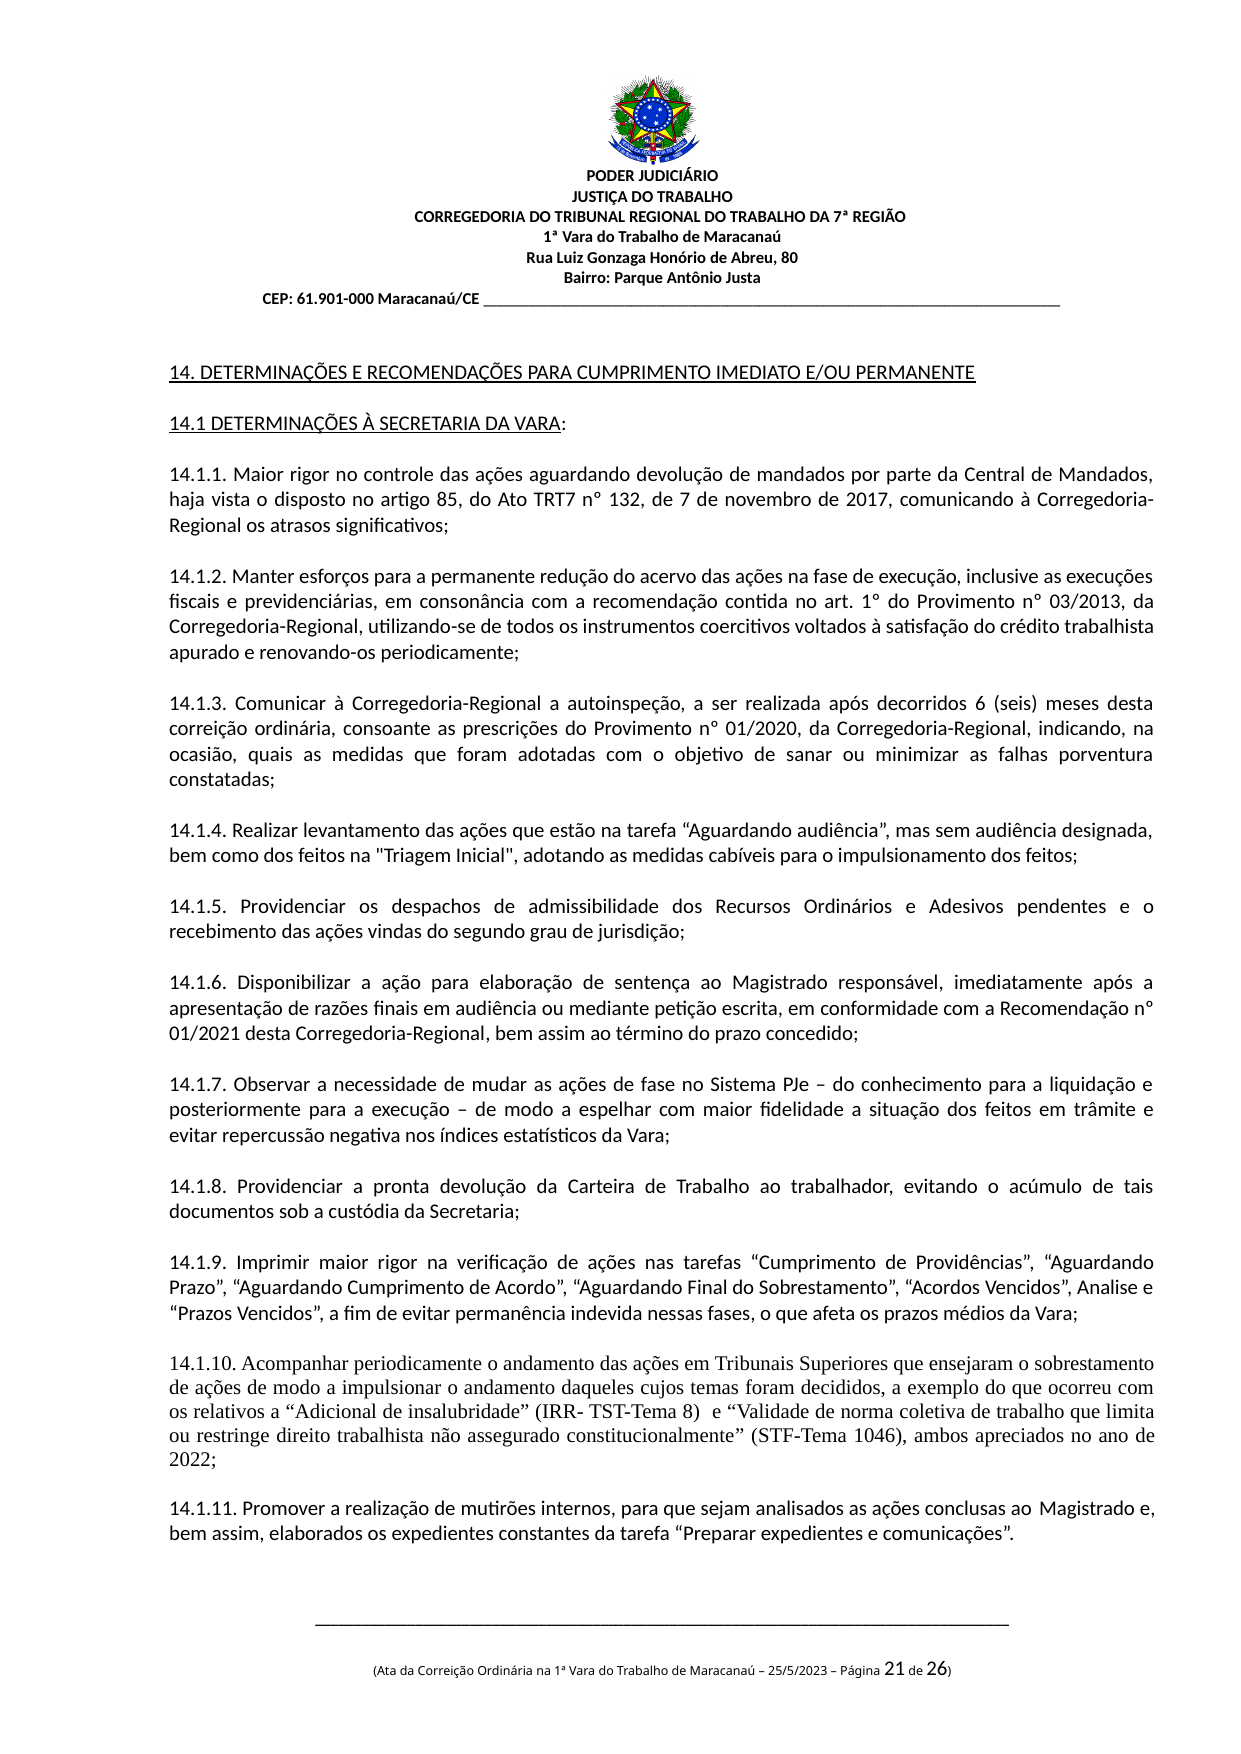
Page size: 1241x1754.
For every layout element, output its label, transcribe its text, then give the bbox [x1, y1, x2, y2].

picture [603, 73, 702, 166]
subtitle 14.1.5. Providenciar os despachos de admissibilidade dos Recursos Ordinários e Adesivos pendentes e o recebimento das ações vindas do segundo grau de jurisdição; [169, 893, 1155, 944]
subtitle 14.1 DETERMINAÇÕES À SECRETARIA DA VARA: [169, 410, 1155, 436]
subtitle 14.1.10. Acompanhar periodicamente o andamento das ações em Tribunais Superiores que ensejaram o sobrestamento de ações de modo a impulsionar o andamento daqueles cujos temas foram decididos, a exemplo do que ocorreu com os relativos a “Adicional de insalubridade” (IRR- TST-Tema 8) e “Validade de norma coletiva de trabalho que limita ou restringe direito trabalhista não assegurado constitucionalmente” (STF-Tema 1046), ambos apreciados no ano de 2022; [169, 1351, 1155, 1471]
subtitle 14.1.6. Disponibilizar a ação para elaboração de sentença ao Magistrado responsável, imediatamente após a apresentação de razões finais em audiência ou mediante petição escrita, em conformidade com a Recomendação nº 01/2021 desta Corregedoria-Regional, bem assim ao término do prazo concedido; [169, 969, 1155, 1046]
subtitle 14.1.1. Maior rigor no controle das ações aguardando devolução de mandados por parte da Central de Mandados, haja vista o disposto no artigo 85, do Ato TRT7 nº 132, de 7 de novembro de 2017, comunicando à Corregedoria-Regional os atrasos significativos; [169, 461, 1155, 537]
subtitle 14. DETERMINAÇÕES E RECOMENDAÇÕES PARA CUMPRIMENTO IMEDIATO E/OU PERMANENTE [169, 359, 1155, 385]
subtitle 14.1.3. Comunicar à Corregedoria-Regional a autoinspeção, a ser realizada após decorridos 6 (seis) meses desta correição ordinária, consoante as prescrições do Provimento nº 01/2020, da Corregedoria-Regional, indicando, na ocasião, quais as medidas que foram adotadas com o objetivo de sanar ou minimizar as falhas porventura constatadas; [169, 690, 1155, 792]
subtitle 14.1.8. Providenciar a pronta devolução da Carteira de Trabalho ao trabalhador, evitando o acúmulo de tais documentos sob a custódia da Secretaria; [169, 1173, 1155, 1224]
subtitle 14.1.9. Imprimir maior rigor na verificação de ações nas tarefas “Cumprimento de Providências”, “Aguardando Prazo”, “Aguardando Cumprimento de Acordo”, “Aguardando Final do Sobrestamento”, “Acordos Vencidos”, Analise e “Prazos Vencidos”, a fim de evitar permanência indevida nessas fases, o que afeta os prazos médios da Vara; [169, 1249, 1155, 1325]
subtitle 14.1.4. Realizar levantamento das ações que estão na tarefa “Aguardando audiência”, mas sem audiência designada, bem como dos feitos na "Triagem Inicial", adotando as medidas cabíveis para o impulsionamento dos feitos; [169, 817, 1155, 868]
subtitle 14.1.2. Manter esforços para a permanente redução do acervo das ações na fase de execução, inclusive as execuções fiscais e previdenciárias, em consonância com a recomendação contida no art. 1º do Provimento nº 03/2013, da Corregedoria-Regional, utilizando-se de todos os instrumentos coercitivos voltados à satisfação do crédito trabalhista apurado e renovando-os periodicamente; [169, 563, 1155, 664]
subtitle 14.1.7. Observar a necessidade de mudar as ações de fase no Sistema PJe – do conhecimento para a liquidação e posteriormente para a execução – de modo a espelhar com maior fidelidade a situação dos feitos em trâmite e evitar repercussão negativa nos índices estatísticos da Vara; [169, 1071, 1155, 1147]
subtitle 14.1.11. Promover a realização de mutirões internos, para que sejam analisados as ações conclusas ao Magistrado e, bem assim, elaborados os expedientes constantes da tarefa “Preparar expedientes e comunicações”. [169, 1495, 1155, 1546]
